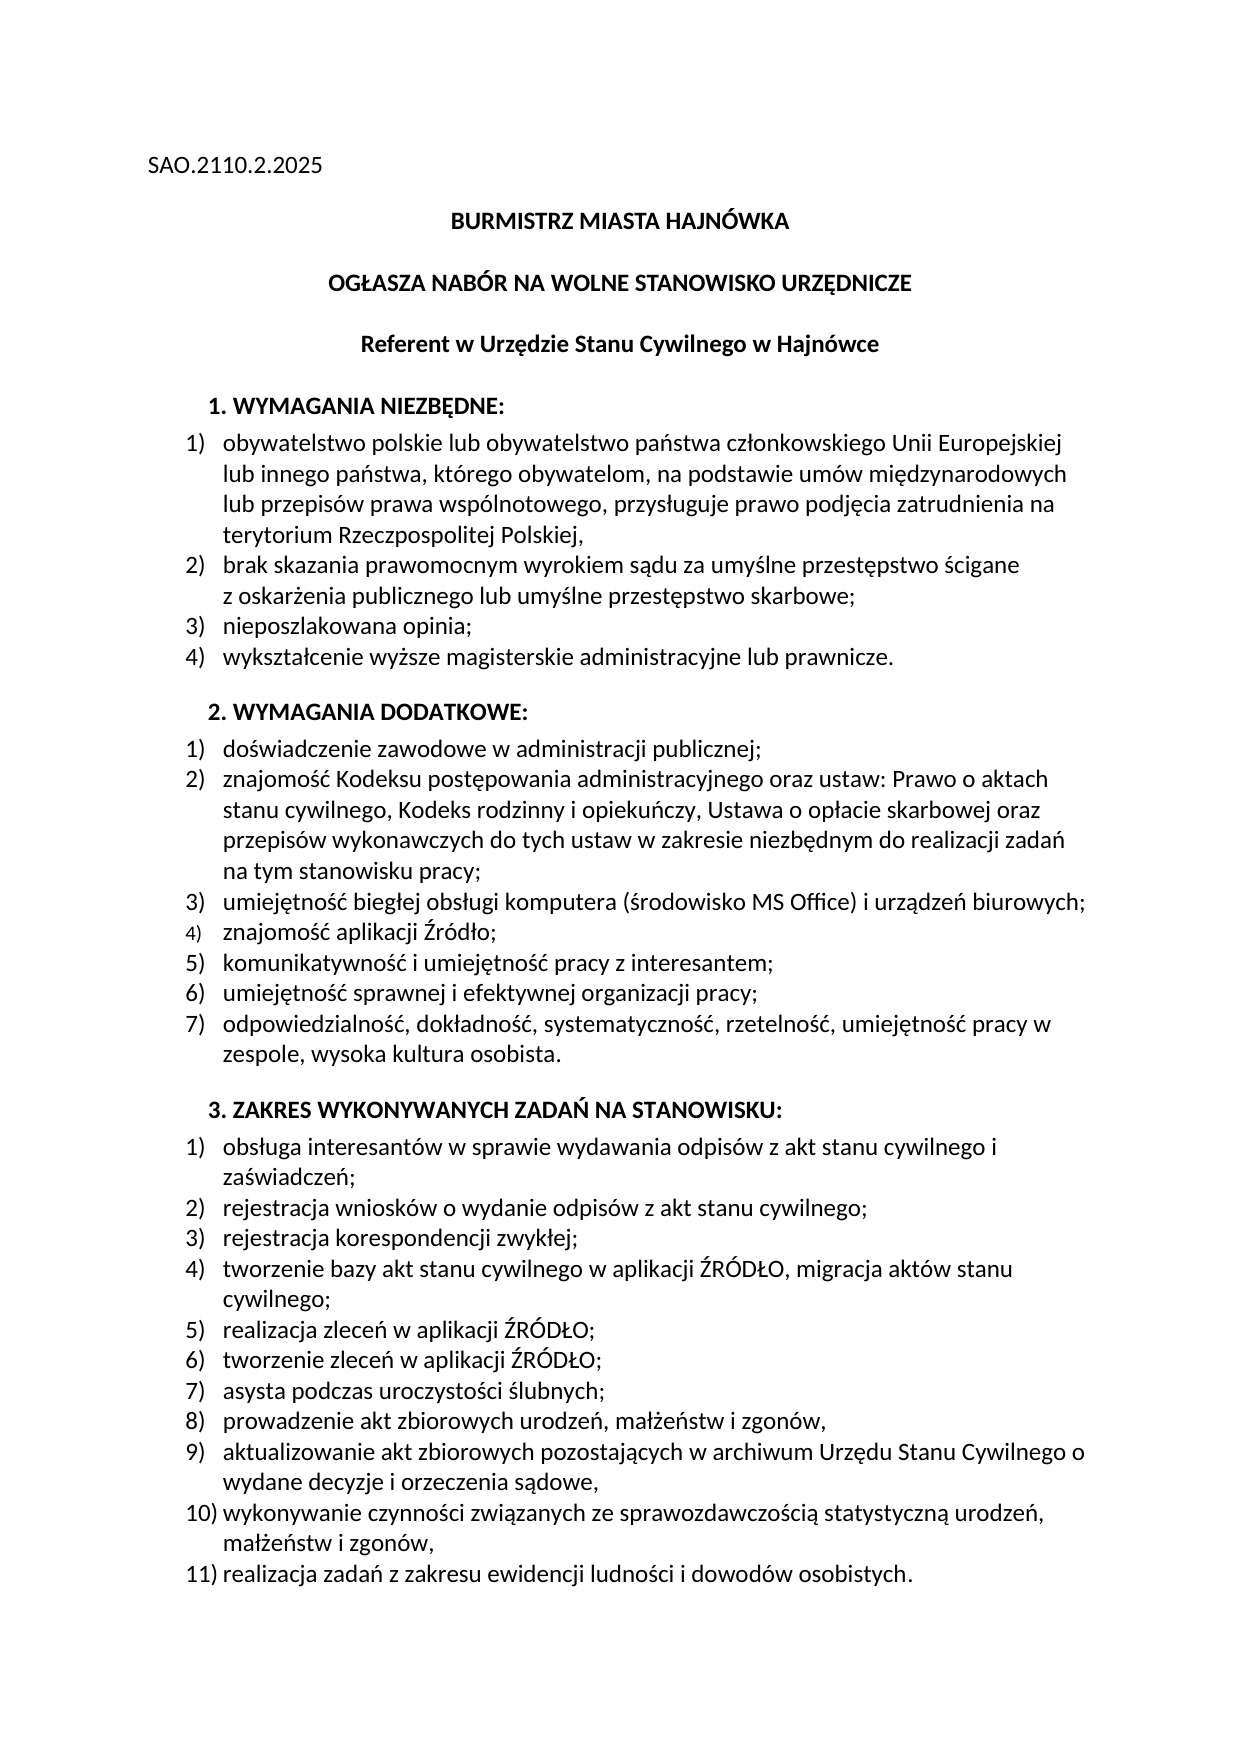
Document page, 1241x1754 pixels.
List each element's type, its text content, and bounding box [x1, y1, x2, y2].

subtitle OGŁASZA NABÓR NA WOLNE STANOWISKO URZĘDNICZE [148, 267, 1093, 297]
list znajomość Kodeksu postępowania administracyjnego oraz ustaw: Prawo o aktach stanu cywilnego, Kodeks rodzinny i opiekuńczy, Ustawa o opłacie skarbowej oraz przepisów wykonawczych do tych ustaw w zakresie niezbędnym do realizacji zadań na tym stanowisku pracy; [185, 764, 1093, 886]
subtitle BURMISTRZ MIASTA HAJNÓWKA [148, 205, 1093, 236]
text SAO.2110.2.2025 [148, 149, 1093, 180]
list nieposzlakowana opinia; [185, 610, 1093, 641]
subtitle 3. ZAKRES WYKONYWANYCH ZADAŃ NA STANOWISKU: [148, 1094, 1093, 1124]
list obsługa interesantów w sprawie wydawania odpisów z akt stanu cywilnego i zaświadczeń; [185, 1131, 1093, 1192]
list brak skazania prawomocnym wyrokiem sądu za umyślne przestępstwo ścigane z oskarżenia publicznego lub umyślne przestępstwo skarbowe; [185, 549, 1093, 610]
list obywatelstwo polskie lub obywatelstwo państwa członkowskiego Unii Europejskiej lub innego państwa, którego obywatelom, na podstawie umów międzynarodowych lub przepisów prawa wspólnotowego, przysługuje prawo podjęcia zatrudnienia na terytorium Rzeczpospolitej Polskiej, [185, 427, 1093, 549]
list umiejętność sprawnej i efektywnej organizacji pracy; [185, 977, 1093, 1008]
list znajomość aplikacji Źródło; [185, 916, 1093, 947]
list tworzenie bazy akt stanu cywilnego w aplikacji ŹRÓDŁO, migracja aktów stanu cywilnego; [185, 1253, 1093, 1314]
list rejestracja korespondencji zwykłej; [185, 1222, 1093, 1253]
list komunikatywność i umiejętność pracy z interesantem; [185, 947, 1093, 977]
list wykonywanie czynności związanych ze sprawozdawczością statystyczną urodzeń, małżeństw i zgonów, [185, 1497, 1093, 1558]
list aktualizowanie akt zbiorowych pozostających w archiwum Urzędu Stanu Cywilnego o wydane decyzje i orzeczenia sądowe, [185, 1436, 1093, 1497]
list rejestracja wniosków o wydanie odpisów z akt stanu cywilnego; [185, 1192, 1093, 1222]
subtitle 1. WYMAGANIA NIEZBĘDNE: [148, 390, 1093, 421]
list realizacja zadań z zakresu ewidencji ludności i dowodów osobistych. [185, 1558, 1093, 1588]
subtitle 2. WYMAGANIA DODATKOWE: [148, 696, 1093, 727]
list odpowiedzialność, dokładność, systematyczność, rzetelność, umiejętność pracy w zespole, wysoka kultura osobista. [185, 1008, 1093, 1069]
list wykształcenie wyższe magisterskie administracyjne lub prawnicze. [185, 641, 1093, 671]
list realizacja zleceń w aplikacji ŹRÓDŁO; [185, 1314, 1093, 1344]
subtitle Referent w Urzędzie Stanu Cywilnego w Hajnówce [148, 329, 1093, 359]
list asysta podczas uroczystości ślubnych; [185, 1375, 1093, 1405]
list doświadczenie zawodowe w administracji publicznej; [185, 733, 1093, 764]
list prowadzenie akt zbiorowych urodzeń, małżeństw i zgonów, [185, 1405, 1093, 1436]
list umiejętność biegłej obsługi komputera (środowisko MS Office) i urządzeń biurowych; [185, 886, 1093, 916]
list tworzenie zleceń w aplikacji ŹRÓDŁO; [185, 1344, 1093, 1375]
